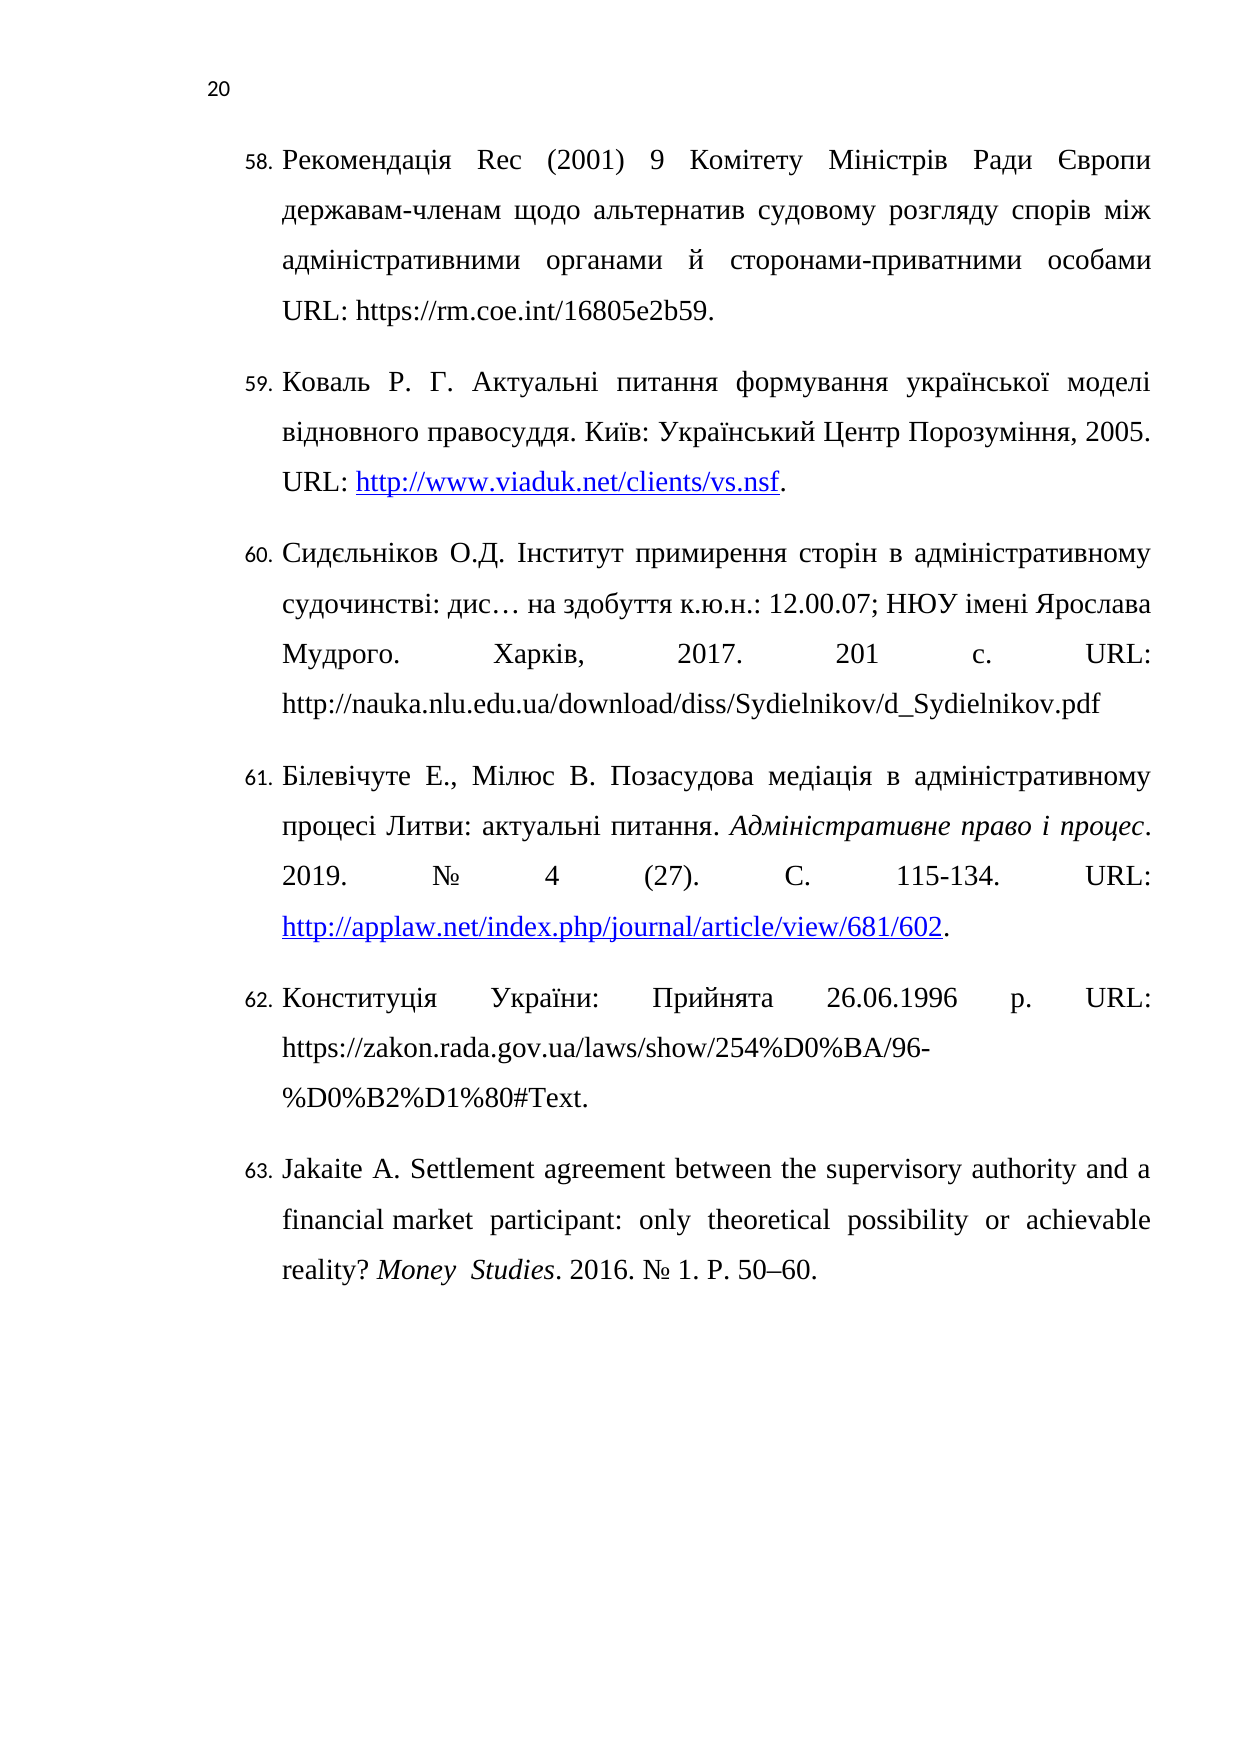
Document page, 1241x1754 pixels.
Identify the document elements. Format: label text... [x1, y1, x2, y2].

list Коваль Р. Г. Актуальні питання формування української моделі відновного правосуддя. Київ: Український Центр Порозуміння, 2005. URL: http://www.viaduk.net/clients/vs.nsf. [244, 364, 1152, 498]
list Білевічуте Е., Мілюс В. Позасудова медіація в адміністративному процесі Литви: актуальні питання. Адміністративне право і процес. 2019. № 4 (27). С. 115-134. URL: http://applaw.net/index.php/journal/article/view/681/602. [244, 758, 1152, 942]
list Jakaite A. Settlement agreement between the supervisory authority and a financial market participant: only theoretical possibility or achievable reality? Money Studies. 2016. № 1. P. 50–60. [244, 1152, 1152, 1286]
list Рекомендація Rec (2001) 9 Комітету Міністрів Ради Європи державам-членам щодо альтернатив судовому розгляду спорів між адміністративними органами й сторонами-приватними особами URL: https://rm.coe.int/16805e2b59. [244, 142, 1152, 326]
list Сидєльніков О.Д. Інститут примирення сторін в адміністративному судочинстві: дис… на здобуття к.ю.н.: 12.00.07; НЮУ імені Ярослава Мудрого. Харків, 2017. 201 с. URL: http://nauka.nlu.edu.ua/download/diss/Sydielnikov/d_Sydielnikov.pdf [244, 536, 1152, 720]
list Конституція України: Прийнята 26.06.1996 р. URL: https://zakon.rada.gov.ua/laws/show/254%D0%BA/96-%D0%B2%D1%80#Text. [244, 980, 1152, 1114]
